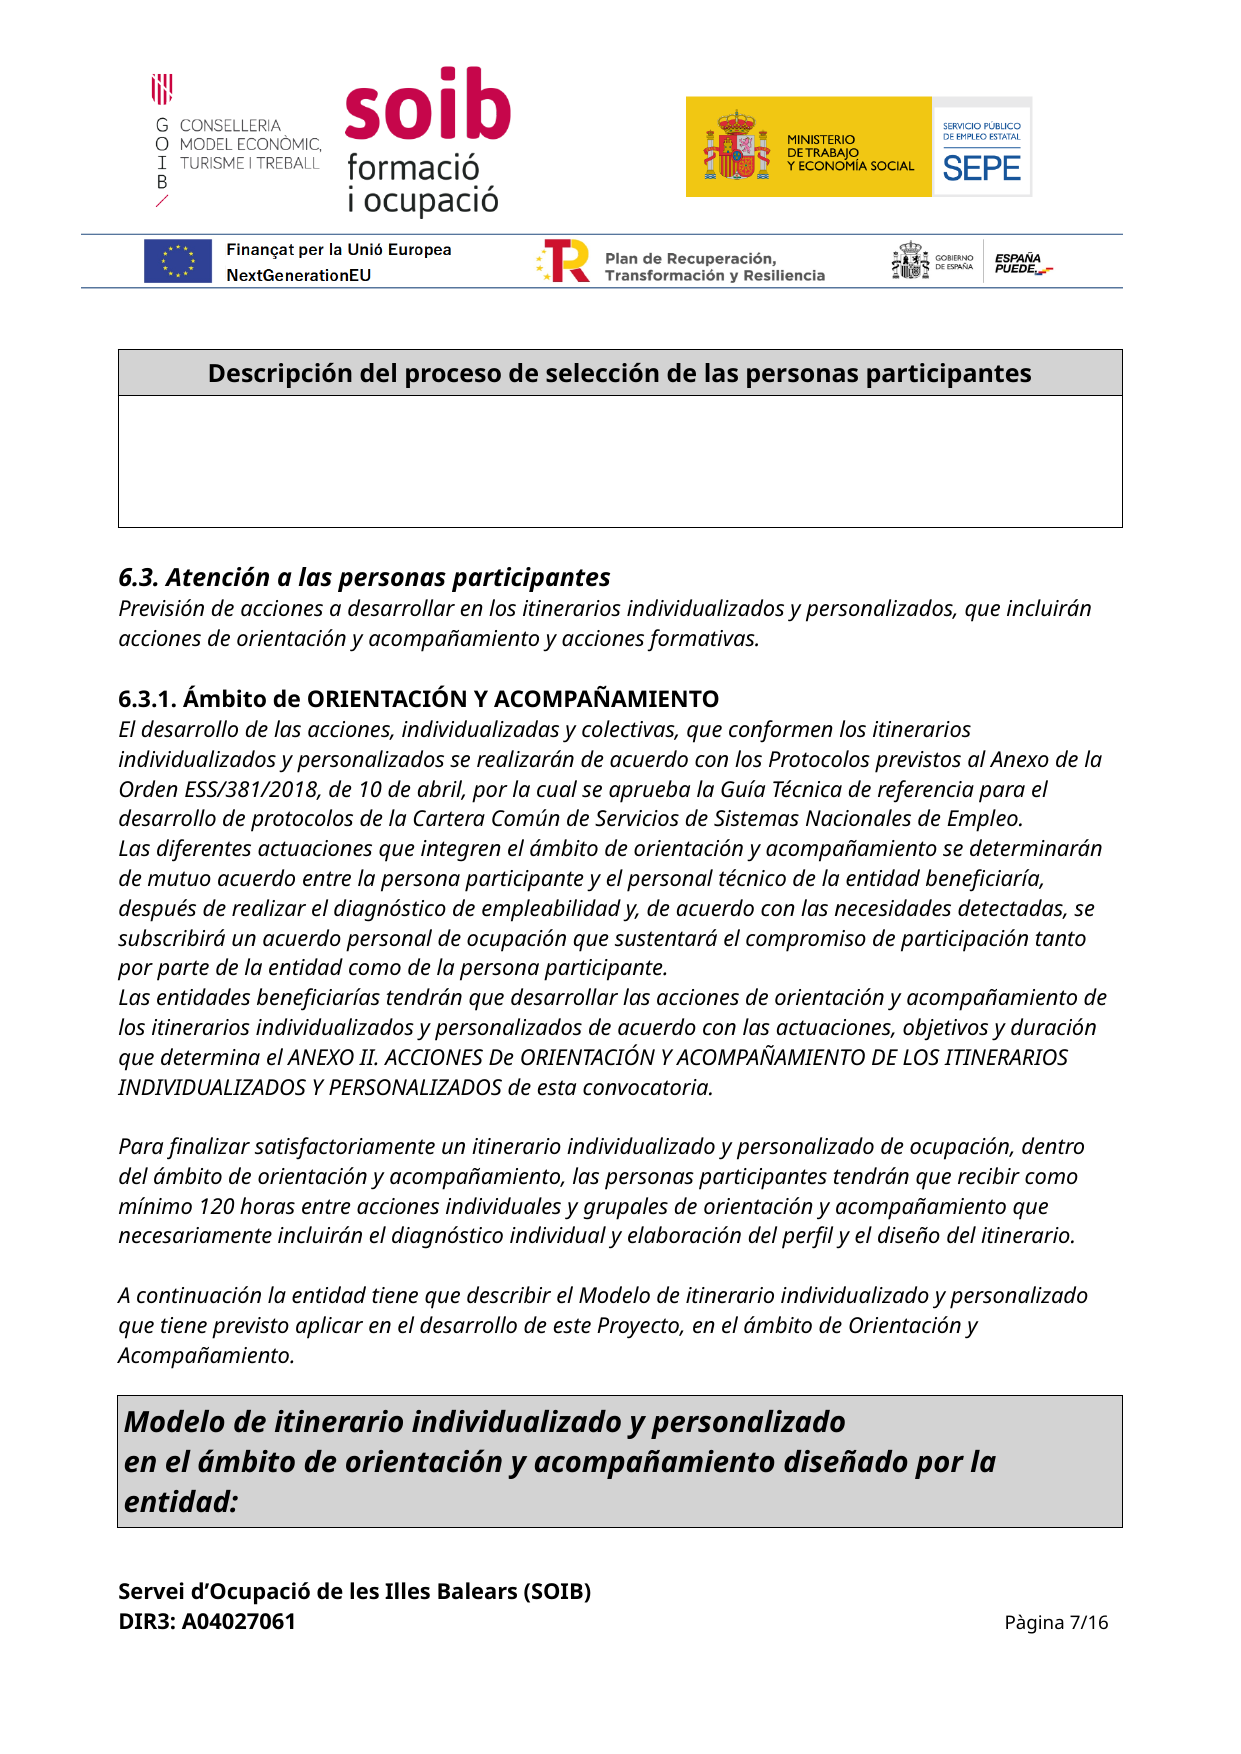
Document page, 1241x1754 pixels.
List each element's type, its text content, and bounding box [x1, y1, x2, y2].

text 6.3. Atención a las personas participantes [118, 559, 1122, 593]
picture [81, 57, 1130, 294]
text Las entidades beneficiarías tendrán que desarrollar las acciones de orientación y acompañamiento de los itinerarios individualizados y personalizados de acuerdo con las actuaciones, objetivos y duración que determina el ANEXO II. ACCIONES De ORIENTACIÓN Y ACOMPAÑAMIENTO DE LOS ITINERARIOS INDIVIDUALIZADOS Y PERSONALIZADOS de esta convocatoria. [118, 982, 1122, 1101]
text Para finalizar satisfactoriamente un itinerario individualizado y personalizado de ocupación, dentro del ámbito de orientación y acompañamiento, las personas participantes tendrán que recibir como mínimo 120 horas entre acciones individuales y grupales de orientación y acompañamiento que necesariamente incluirán el diagnóstico individual y elaboración del perfil y el diseño del itinerario. [118, 1131, 1122, 1250]
table_header Modelo de itinerario individualizado y personalizado en el ámbito de orientación y acompañamiento diseñado por la entidad: [118, 1396, 1122, 1527]
text 6.3.1. Ámbito de ORIENTACIÓN Y ACOMPAÑAMIENTO [118, 683, 1122, 714]
text Previsión de acciones a desarrollar en los itinerarios individualizados y personalizados, que incluirán acciones de orientación y acompañamiento y acciones formativas. [118, 593, 1122, 653]
table_header Descripción del proceso de selección de las personas participantes [119, 350, 1122, 395]
text A continuación la entidad tiene que describir el Modelo de itinerario individualizado y personalizado que tiene previsto aplicar en el desarrollo de este Proyecto, en el ámbito de Orientación y Acompañamiento. [118, 1280, 1122, 1369]
text El desarrollo de las acciones, individualizadas y colectivas, que conformen los itinerarios individualizados y personalizados se realizarán de acuerdo con los Protocolos previstos al Anexo de la Orden ESS/381/2018, de 10 de abril, por la cual se aprueba la Guía Técnica de referencia para el desarrollo de protocolos de la Cartera Común de Servicios de Sistemas Nacionales de Empleo. [118, 714, 1122, 833]
text Las diferentes actuaciones que integren el ámbito de orientación y acompañamiento se determinarán de mutuo acuerdo entre la persona participante y el personal técnico de la entidad beneficiaría, después de realizar el diagnóstico de empleabilidad y, de acuerdo con las necesidades detectadas, se subscribirá un acuerdo personal de ocupación que sustentará el compromiso de participación tanto por parte de la entidad como de la persona participante. [118, 833, 1122, 982]
table_cell [119, 396, 1122, 527]
